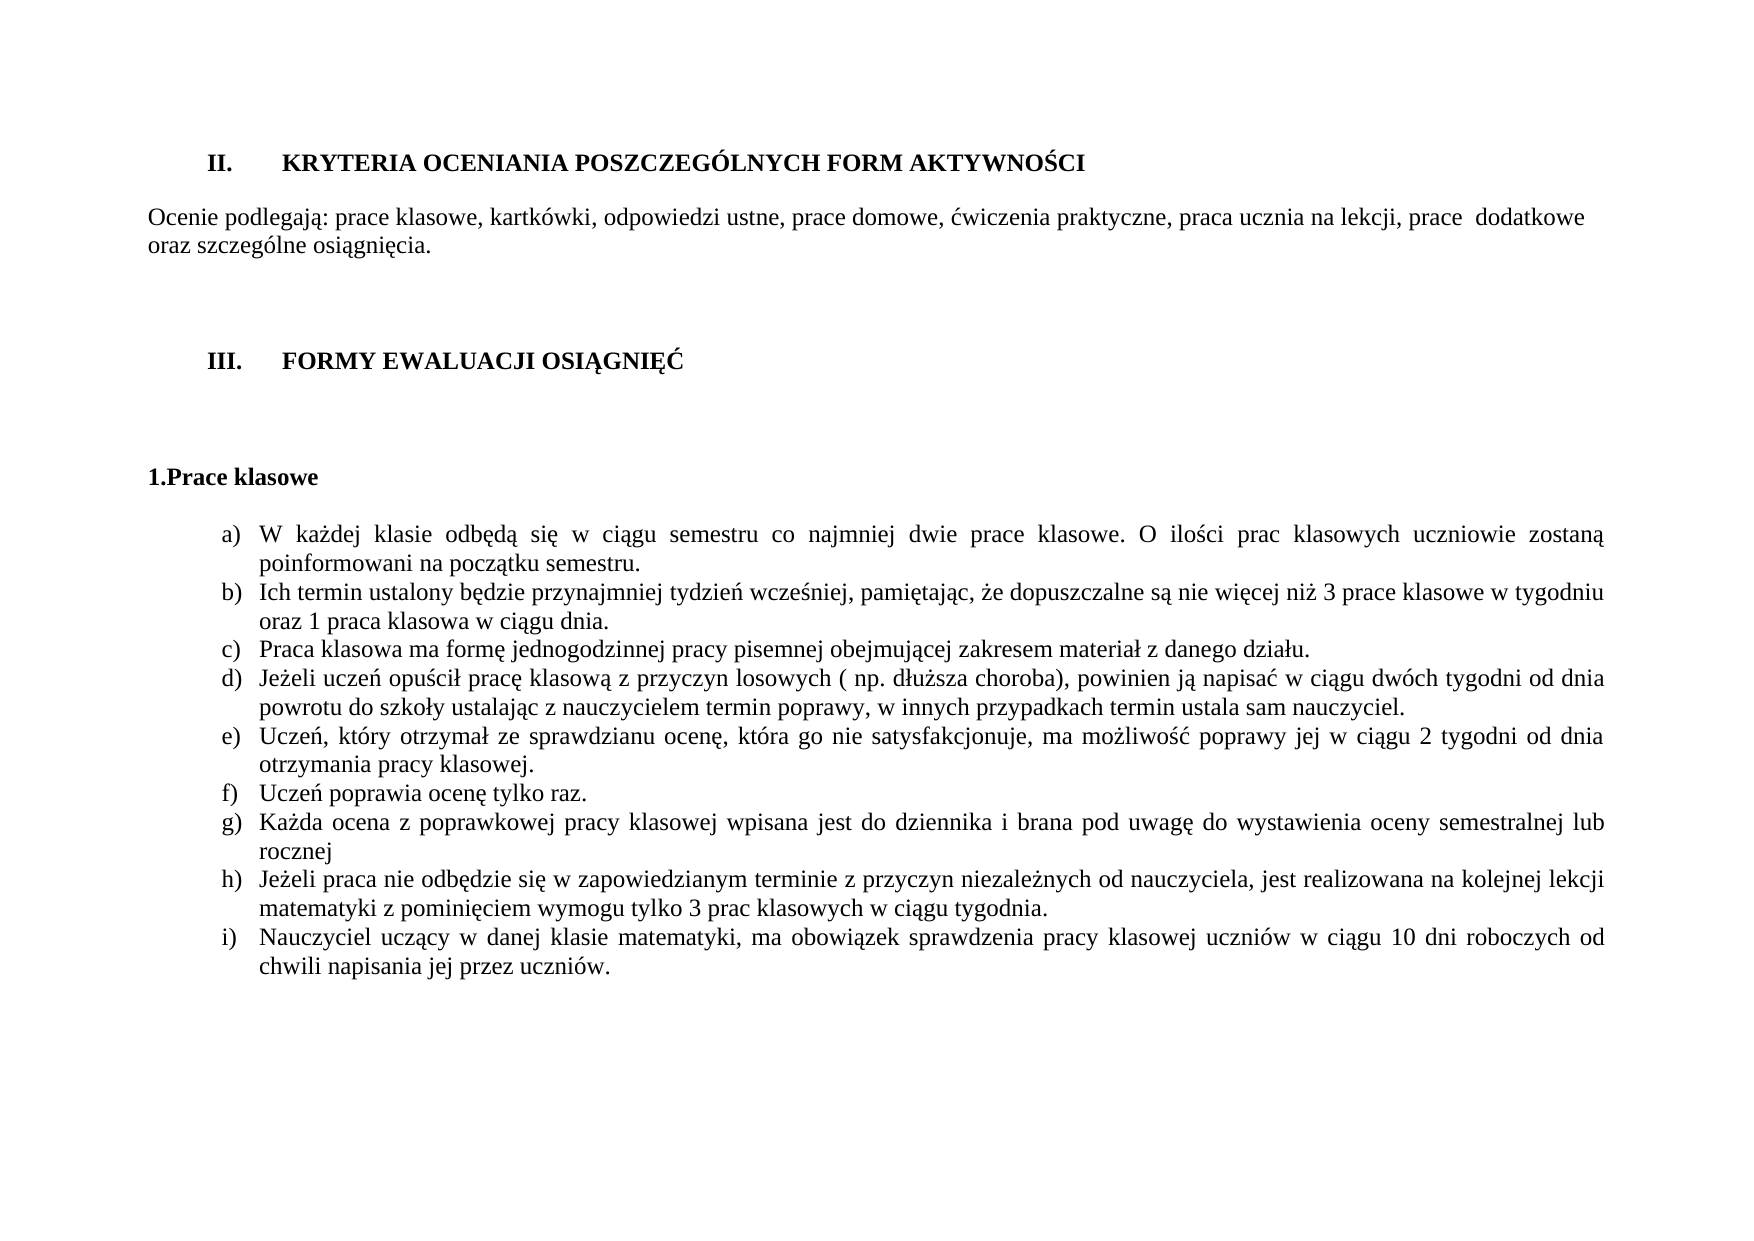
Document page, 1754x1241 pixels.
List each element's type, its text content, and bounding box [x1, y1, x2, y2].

list KRYTERIA OCENIANIA POSZCZEGÓLNYCH FORM AKTYWNOŚCI [207, 148, 1606, 176]
list W każdej klasie odbędą się w ciągu semestru co najmniej dwie prace klasowe. O ilości prac klasowych uczniowie zostaną poinformowani na początku semestru. [221, 519, 1606, 577]
list Ich termin ustalony będzie przynajmniej tydzień wcześniej, pamiętając, że dopuszczalne są nie więcej niż 3 prace klasowe w tygodniu oraz 1 praca klasowa w ciągu dnia. [221, 577, 1606, 634]
list Nauczyciel uczący w danej klasie matematyki, ma obowiązek sprawdzenia pracy klasowej uczniów w ciągu 10 dni roboczych od chwili napisania jej przez uczniów. [221, 922, 1606, 979]
list Uczeń, który otrzymał ze sprawdzianu ocenę, która go nie satysfakcjonuje, ma możliwość poprawy jej w ciągu 2 tygodni od dnia otrzymania pracy klasowej. [221, 721, 1606, 778]
list Jeżeli praca nie odbędzie się w zapowiedzianym terminie z przyczyn niezależnych od nauczyciela, jest realizowana na kolejnej lekcji matematyki z pominięciem wymogu tylko 3 prac klasowych w ciągu tygodnia. [221, 864, 1606, 922]
list Uczeń poprawia ocenę tylko raz. [221, 778, 1606, 807]
list Jeżeli uczeń opuścił pracę klasową z przyczyn losowych ( np. dłuższa choroba), powinien ją napisać w ciągu dwóch tygodni od dnia powrotu do szkoły ustalając z nauczycielem termin poprawy, w innych przypadkach termin ustala sam nauczyciel. [221, 663, 1606, 721]
list Każda ocena z poprawkowej pracy klasowej wpisana jest do dziennika i brana pod uwagę do wystawienia oceny semestralnej lub rocznej [221, 807, 1606, 864]
text 1.Prace klasowe [148, 462, 1606, 490]
text Ocenie podlegają: prace klasowe, kartkówki, odpowiedzi ustne, prace domowe, ćwiczenia praktyczne, praca ucznia na lekcji, prace dodatkowe oraz szczególne osiągnięcia. [148, 202, 1606, 259]
list FORMY EWALUACJI OSIĄGNIĘĆ [207, 346, 1606, 374]
list Praca klasowa ma formę jednogodzinnej pracy pisemnej obejmującej zakresem materiał z danego działu. [221, 634, 1606, 663]
